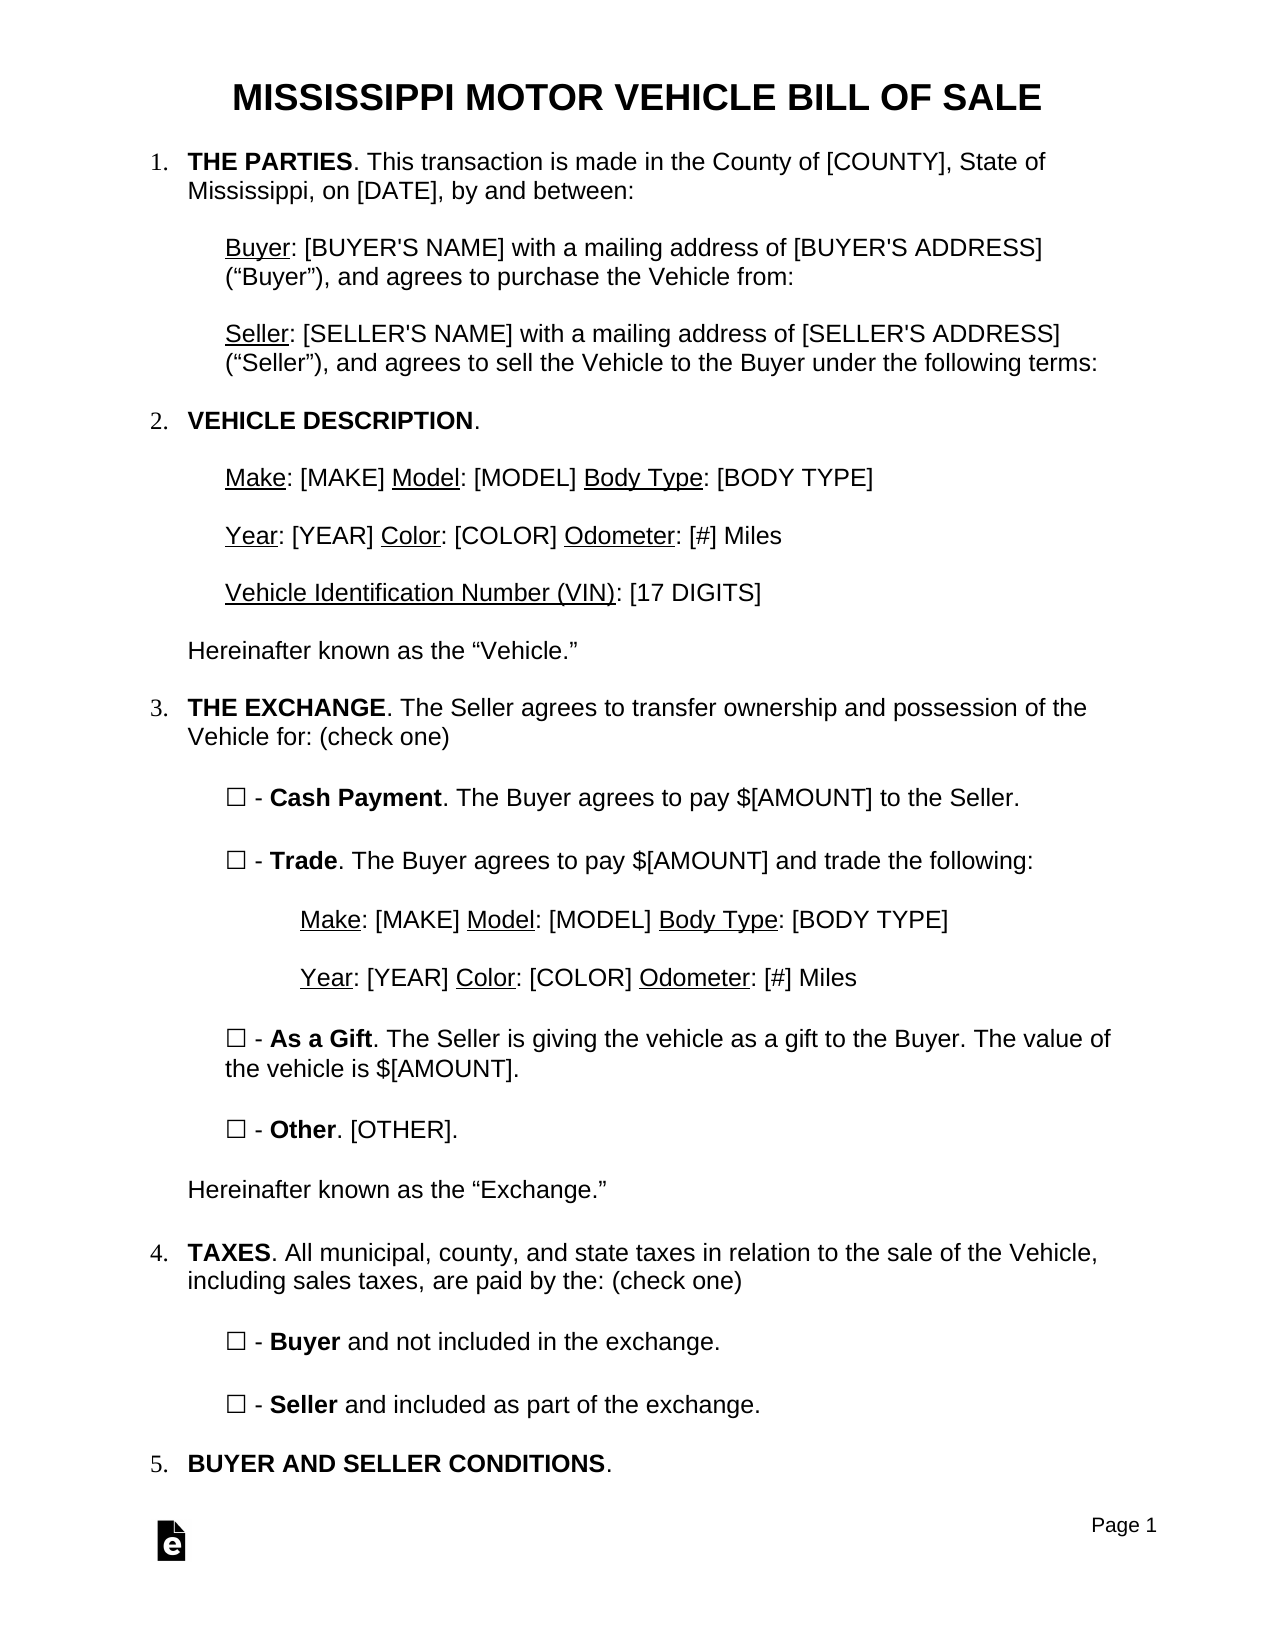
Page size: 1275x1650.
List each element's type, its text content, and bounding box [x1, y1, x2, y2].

list THE PARTIES. This transaction is made in the County of [COUNTY], State of Mississippi, on [DATE], by and between: [150, 147, 1125, 204]
text Year: [YEAR] Color: [COLOR] Odometer: [#] Miles [300, 963, 1125, 992]
text ☐ - Seller and included as part of the exchange. [225, 1387, 1125, 1421]
list THE EXCHANGE. The Seller agrees to transfer ownership and possession of the Vehicle for: (check one) [150, 693, 1125, 751]
text Make: [MAKE] Model: [MODEL] Body Type: [BODY TYPE] [300, 905, 1125, 934]
list TAXES. All municipal, county, and state taxes in relation to the sale of the Vehicle, including sales taxes, are paid by the: (check one) [150, 1237, 1125, 1295]
text Hereinafter known as the “Vehicle.” [187, 636, 1125, 664]
text ☐ - Cash Payment. The Buyer agrees to pay $[AMOUNT] to the Seller. [225, 780, 1125, 814]
text ☐ - As a Gift. The Seller is giving the vehicle as a gift to the Buyer. The value of the vehicle is $[AMOUNT]. [225, 1020, 1125, 1083]
text Year: [YEAR] Color: [COLOR] Odometer: [#] Miles [225, 521, 1125, 549]
text Vehicle Identification Number (VIN): [17 DIGITS] [225, 578, 1125, 607]
text ☐ - Other. [OTHER]. [225, 1112, 1125, 1146]
list BUYER AND SELLER CONDITIONS. [150, 1449, 1125, 1478]
text ☐ - Buyer and not included in the exchange. [225, 1324, 1125, 1358]
subtitle MISSISSIPPI MOTOR VEHICLE BILL OF SALE [150, 75, 1125, 118]
text Seller: [SELLER'S NAME] with a mailing address of [SELLER'S ADDRESS] (“Seller”), and agrees to sell the Vehicle to the Buyer under the following terms: [225, 319, 1125, 377]
text Make: [MAKE] Model: [MODEL] Body Type: [BODY TYPE] [225, 463, 1125, 492]
text Hereinafter known as the “Exchange.” [187, 1175, 1125, 1203]
text Buyer: [BUYER'S NAME] with a mailing address of [BUYER'S ADDRESS] (“Buyer”), and agrees to purchase the Vehicle from: [225, 233, 1125, 291]
text ☐ - Trade. The Buyer agrees to pay $[AMOUNT] and trade the following: [225, 842, 1125, 877]
list VEHICLE DESCRIPTION. [150, 406, 1125, 434]
